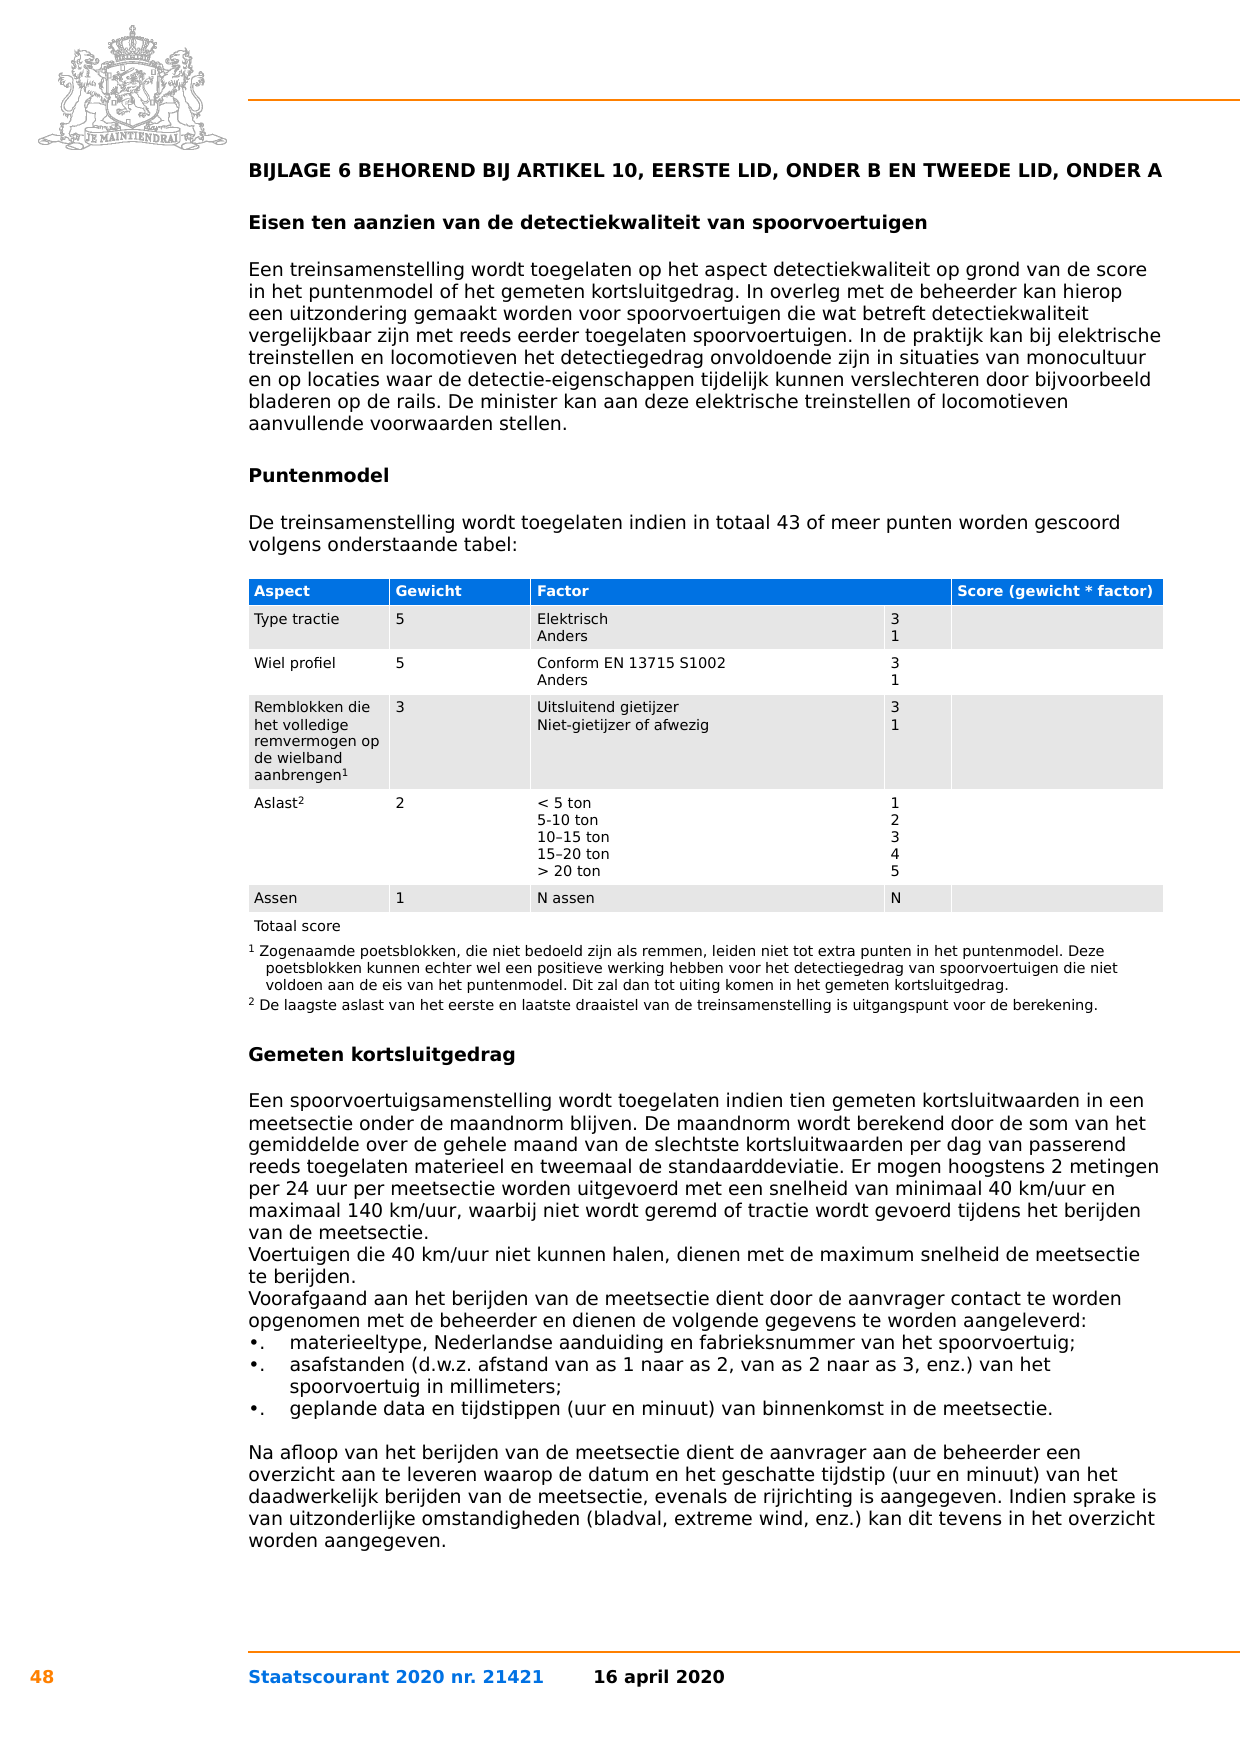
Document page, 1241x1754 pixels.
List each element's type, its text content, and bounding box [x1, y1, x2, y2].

table_cell [952, 885, 1163, 912]
table_cell Wiel profiel [249, 650, 389, 694]
table_cell 3 1 [885, 606, 951, 649]
table_cell Elektrisch Anders [531, 606, 884, 649]
text •. materieeltype, Nederlandse aanduiding en fabrieksnummer van het spoorvoertuig; [248, 1332, 1163, 1354]
table_cell [952, 913, 1163, 939]
table_cell Remblokken die het volledige remvermogen op de wielband aanbrengen1 [249, 695, 389, 789]
text De treinsamenstelling wordt toegelaten indien in totaal 43 of meer punten worden gescoord volgens onderstaande tabel: [248, 512, 1163, 556]
table_cell [531, 913, 884, 939]
table_header Gewicht [390, 579, 530, 605]
table_cell Assen [249, 885, 389, 912]
picture [38, 25, 227, 150]
table_cell [952, 695, 1163, 789]
text Een treinsamenstelling wordt toegelaten op het aspect detectiekwaliteit op grond van de score in het puntenmodel of het gemeten kortsluitgedrag. In overleg met de beheerder kan hierop een uitzondering gemaakt worden voor spoorvoertuigen die wat betreft detectiekwaliteit vergelijkbaar zijn met reeds eerder toegelaten spoorvoertuigen. In de praktijk kan bij elektrische treinstellen en locomotieven het detectiegedrag onvoldoende zijn in situaties van monocultuur en op locaties waar de detectie-eigenschappen tijdelijk kunnen verslechteren door bijvoorbeeld bladeren op de rails. De minister kan aan deze elektrische treinstellen of locomotieven aanvullende voorwaarden stellen. [248, 259, 1163, 435]
text Voertuigen die 40 km/uur niet kunnen halen, dienen met de maximum snelheid de meetsectie te berijden. [248, 1244, 1163, 1288]
table_header Score (gewicht * factor) [952, 579, 1163, 605]
table_cell Conform EN 13715 S1002 Anders [531, 650, 884, 694]
subtitle Eisen ten aanzien van de detectiekwaliteit van spoorvoertuigen [248, 212, 1163, 234]
table_cell [952, 790, 1163, 884]
text Voorafgaand aan het berijden van de meetsectie dient door de aanvrager contact te worden opgenomen met de beheerder en dienen de volgende gegevens te worden aangeleverd: [248, 1288, 1163, 1332]
table_cell 2 [390, 790, 530, 884]
table_cell 3 [390, 695, 530, 789]
table_cell 1 [390, 885, 530, 912]
table_header Factor [531, 579, 951, 605]
table_cell [952, 650, 1163, 694]
table_cell 3 1 [885, 695, 951, 789]
table_cell N [885, 885, 951, 912]
table_cell Uitsluitend gietijzer Niet-gietijzer of afwezig [531, 695, 884, 789]
table_cell Aslast2 [249, 790, 389, 884]
table_cell Totaal score [249, 913, 389, 939]
table_cell [952, 606, 1163, 649]
subtitle Gemeten kortsluitgedrag [248, 1043, 1163, 1065]
subtitle Puntenmodel [248, 465, 1163, 487]
table_cell [390, 913, 530, 939]
table_header Aspect [249, 579, 389, 605]
table_cell Type tractie [249, 606, 389, 649]
table_cell 3 1 [885, 650, 951, 694]
table_cell N assen [531, 885, 884, 912]
table_cell 5 [390, 650, 530, 694]
table_cell 5 [390, 606, 530, 649]
text •. asafstanden (d.w.z. afstand van as 1 naar as 2, van as 2 naar as 3, enz.) van het spoorvoertuig in millimeters; [248, 1354, 1163, 1398]
text Na afloop van het berijden van de meetsectie dient de aanvrager aan de beheerder een overzicht aan te leveren waarop de datum en het geschatte tijdstip (uur en minuut) van het daadwerkelijk berijden van de meetsectie, evenals de rijrichting is aangegeven. Indien sprake is van uitzonderlijke omstandigheden (bladval, extreme wind, enz.) kan dit tevens in het overzicht worden aangegeven. [248, 1442, 1163, 1552]
table_cell [885, 913, 951, 939]
table_cell 1 2 3 4 5 [885, 790, 951, 884]
table_cell 1 Zogenaamde poetsblokken, die niet bedoeld zijn als remmen, leiden niet tot extra punten in het puntenmodel. Deze poetsblokken kunnen echter wel een positieve werking hebben voor het detectiegedrag van spoorvoertuigen die niet voldoen aan de eis van het puntenmodel. Dit zal dan tot uiting komen in het gemeten kortsluitgedrag. 2 De laagste aslast van het eerste en laatste draaistel van de treinsamenstelling is uitgangspunt voor de berekening. [248, 940, 1163, 1013]
text •. geplande data en tijdstippen (uur en minuut) van binnenkomst in de meetsectie. [248, 1398, 1163, 1420]
subtitle BIJLAGE 6 BEHOREND BIJ ARTIKEL 10, EERSTE LID, ONDER B EN TWEEDE LID, ONDER A [248, 160, 1163, 182]
table_cell < 5 ton 5-10 ton 10–15 ton 15–20 ton > 20 ton [531, 790, 884, 884]
text Een spoorvoertuigsamenstelling wordt toegelaten indien tien gemeten kortsluitwaarden in een meetsectie onder de maandnorm blijven. De maandnorm wordt berekend door de som van het gemiddelde over de gehele maand van de slechtste kortsluitwaarden per dag van passerend reeds toegelaten materieel en tweemaal de standaarddeviatie. Er mogen hoogstens 2 metingen per 24 uur per meetsectie worden uitgevoerd met een snelheid van minimaal 40 km/uur en maximaal 140 km/uur, waarbij niet wordt geremd of tractie wordt gevoerd tijdens het berijden van de meetsectie. [248, 1090, 1163, 1244]
